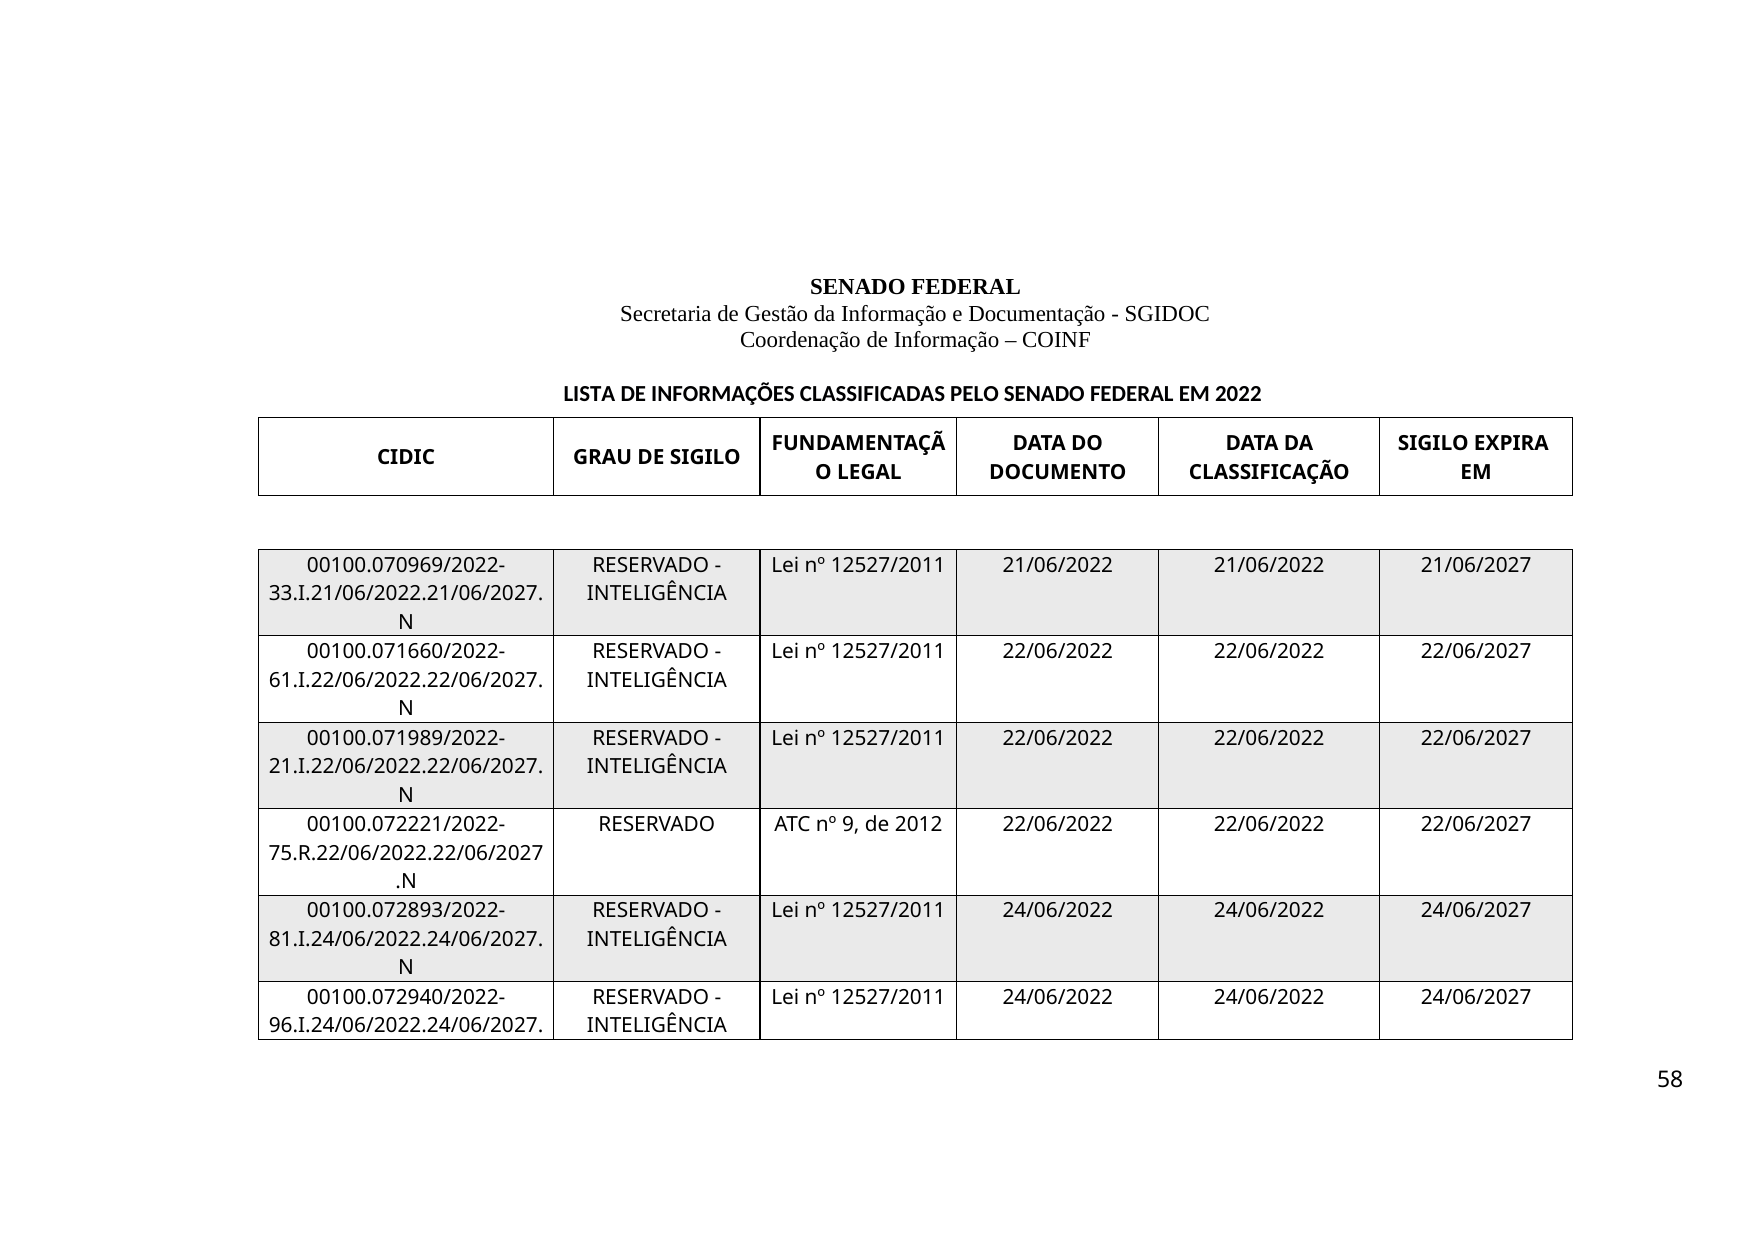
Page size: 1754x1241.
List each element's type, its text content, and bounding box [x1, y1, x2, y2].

table_cell RESERVADO - INTELIGÊNCIA [554, 896, 759, 981]
table_cell RESERVADO - INTELIGÊNCIA [554, 982, 759, 1039]
table_cell Lei nº 12527/2011 [761, 723, 956, 808]
table_cell 22/06/2022 [957, 809, 1158, 894]
table_cell 22/06/2022 [1159, 723, 1379, 808]
table_cell 24/06/2022 [1159, 982, 1379, 1039]
table_cell 00100.070969/2022-33.I.21/06/2022.21/06/2027.N [259, 550, 553, 635]
table_cell 21/06/2022 [1159, 550, 1379, 635]
table_cell 22/06/2022 [957, 723, 1158, 808]
table_cell RESERVADO - INTELIGÊNCIA [554, 723, 759, 808]
table_cell RESERVADO - INTELIGÊNCIA [554, 636, 759, 722]
table_cell 22/06/2022 [1159, 809, 1379, 894]
table_cell 00100.072893/2022-81.I.24/06/2022.24/06/2027.N [259, 896, 553, 981]
table_cell 22/06/2022 [1159, 636, 1379, 722]
table_cell 00100.071660/2022-61.I.22/06/2022.22/06/2027.N [259, 636, 553, 722]
table_cell 00100.071989/2022-21.I.22/06/2022.22/06/2027.N [259, 723, 553, 808]
table_cell 24/06/2022 [1159, 896, 1379, 981]
table_cell Lei nº 12527/2011 [761, 896, 956, 981]
table_cell 00100.072221/2022-75.R.22/06/2022.22/06/2027.N [259, 809, 553, 894]
table_cell 22/06/2022 [957, 636, 1158, 722]
table_cell RESERVADO - INTELIGÊNCIA [554, 550, 759, 635]
table_cell 24/06/2022 [957, 982, 1158, 1039]
table_cell 22/06/2027 [1380, 723, 1572, 808]
table_cell 24/06/2027 [1380, 982, 1572, 1039]
table_cell RESERVADO [554, 809, 759, 894]
table_cell 21/06/2022 [957, 550, 1158, 635]
table_cell Lei nº 12527/2011 [761, 982, 956, 1039]
table_cell Lei nº 12527/2011 [761, 550, 956, 635]
table_cell 22/06/2027 [1380, 809, 1572, 894]
table_cell ATC nº 9, de 2012 [761, 809, 956, 894]
table_cell 00100.072940/2022-96.I.24/06/2022.24/06/2027. [259, 982, 553, 1039]
table_cell 24/06/2027 [1380, 896, 1572, 981]
table_cell 21/06/2027 [1380, 550, 1572, 635]
table_cell 24/06/2022 [957, 896, 1158, 981]
table_cell Lei nº 12527/2011 [761, 636, 956, 722]
table_cell 22/06/2027 [1380, 636, 1572, 722]
